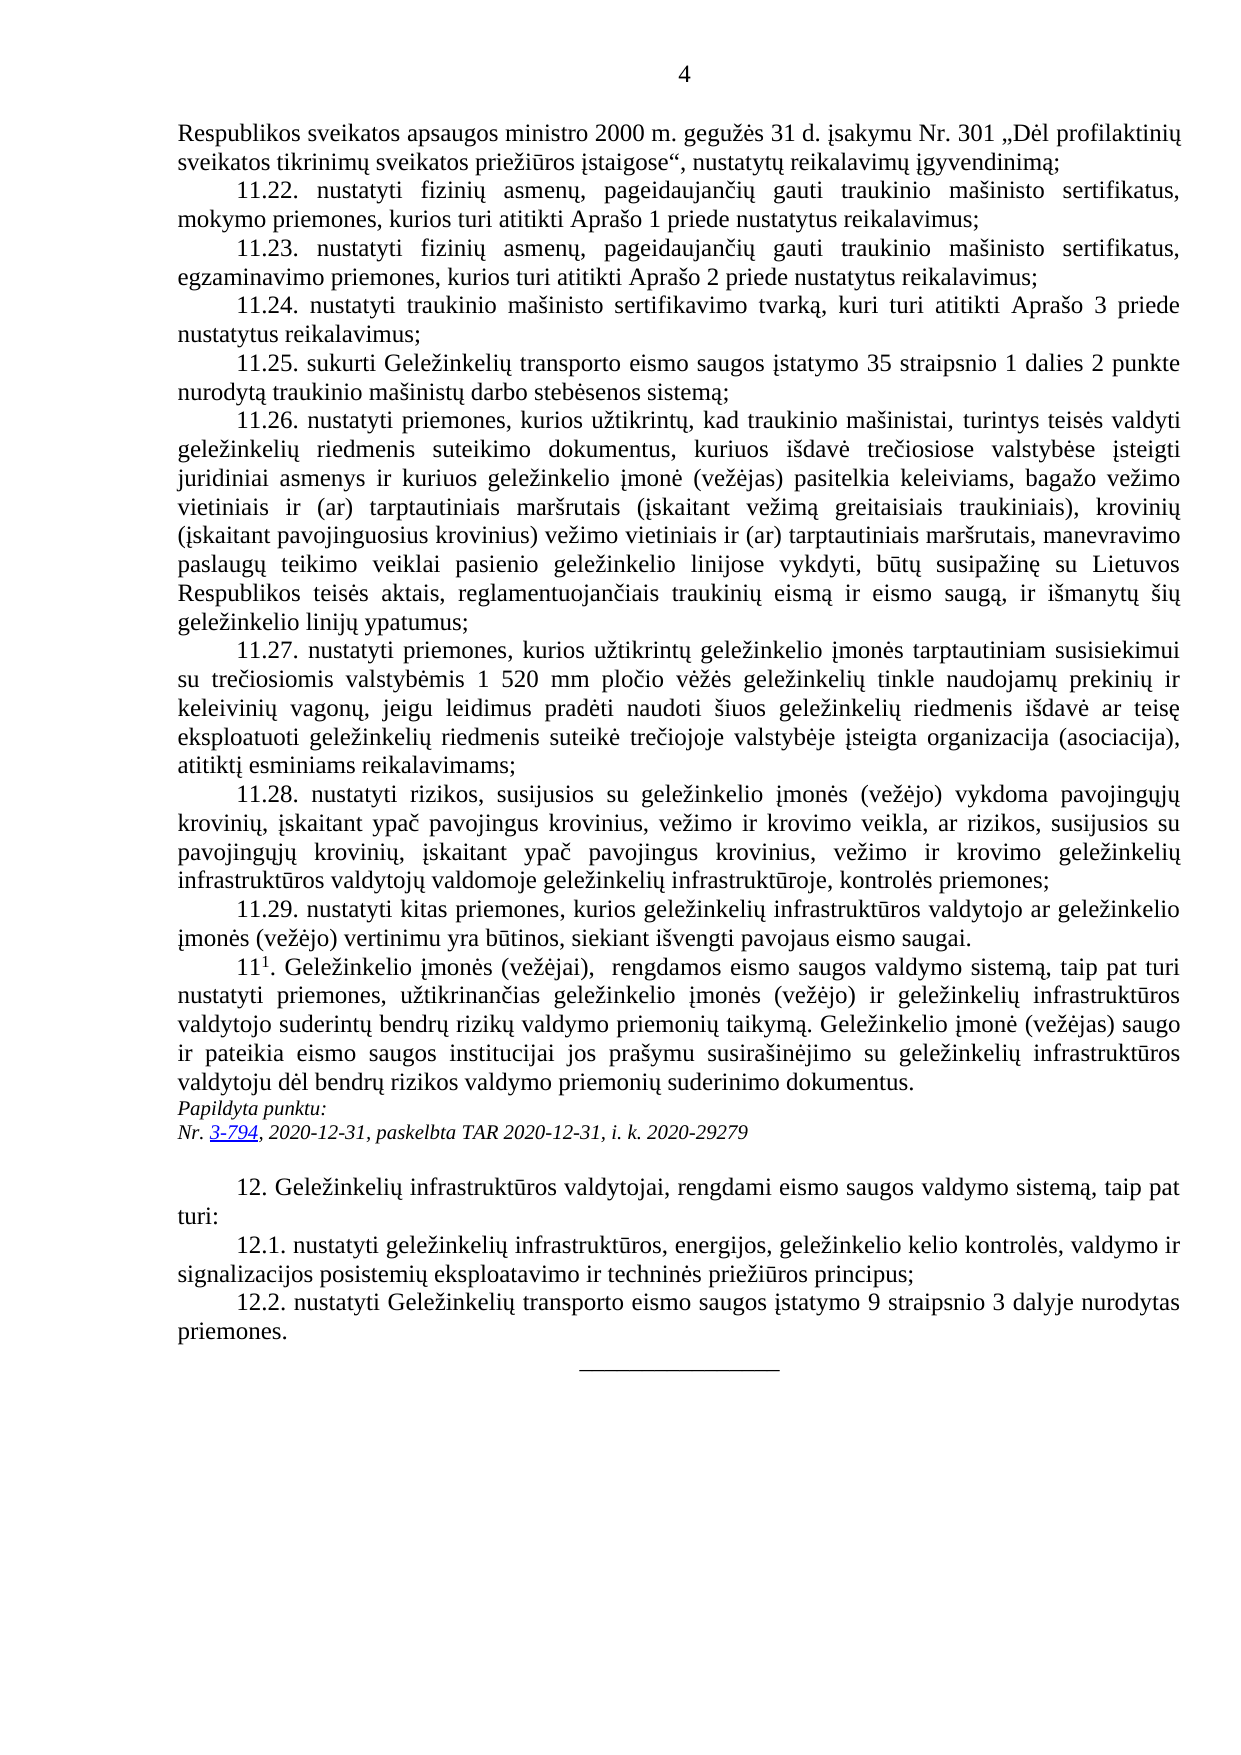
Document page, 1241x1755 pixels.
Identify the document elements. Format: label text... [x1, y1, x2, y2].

text 11.28. nustatyti rizikos, susijusios su geležinkelio įmonės (vežėjo) vykdoma pavojingųjų krovinių, įskaitant ypač pavojingus krovinius, vežimo ir krovimo veikla, ar rizikos, susijusios su pavojingųjų krovinių, įskaitant ypač pavojingus krovinius, vežimo ir krovimo geležinkelių infrastruktūros valdytojų valdomoje geležinkelių infrastruktūroje, kontrolės priemones; [177, 779, 1181, 894]
text 12.1. nustatyti geležinkelių infrastruktūros, energijos, geležinkelio kelio kontrolės, valdymo ir signalizacijos posistemių eksploatavimo ir techninės priežiūros principus; [177, 1230, 1181, 1287]
text 11.29. nustatyti kitas priemones, kurios geležinkelių infrastruktūros valdytojo ar geležinkelio įmonės (vežėjo) vertinimu yra būtinos, siekiant išvengti pavojaus eismo saugai. [177, 894, 1181, 952]
text 12.2. nustatyti Geležinkelių transporto eismo saugos įstatymo 9 straipsnio 3 dalyje nurodytas priemones. [177, 1287, 1181, 1345]
text 11.25. sukurti Geležinkelių transporto eismo saugos įstatymo 35 straipsnio 1 dalies 2 punkte nurodytą traukinio mašinistų darbo stebėsenos sistemą; [177, 348, 1181, 406]
text 11.26. nustatyti priemones, kurios užtikrintų, kad traukinio mašinistai, turintys teisės valdyti geležinkelių riedmenis suteikimo dokumentus, kuriuos išdavė trečiosiose valstybėse įsteigti juridiniai asmenys ir kuriuos geležinkelio įmonė (vežėjas) pasitelkia keleiviams, bagažo vežimo vietiniais ir (ar) tarptautiniais maršrutais (įskaitant vežimą greitaisiais traukiniais), krovinių (įskaitant pavojinguosius krovinius) vežimo vietiniais ir (ar) tarptautiniais maršrutais, manevravimo paslaugų teikimo veiklai pasienio geležinkelio linijose vykdyti, būtų susipažinę su Lietuvos Respublikos teisės aktais, reglamentuojančiais traukinių eismą ir eismo saugą, ir išmanytų šių geležinkelio linijų ypatumus; [177, 406, 1181, 636]
text Nr. 3-794, 2020-12-31, paskelbta TAR 2020-12-31, i. k. 2020-29279 [177, 1120, 1181, 1144]
text 11.22. nustatyti fizinių asmenų, pageidaujančių gauti traukinio mašinisto sertifikatus, mokymo priemones, kurios turi atitikti Aprašo 1 priede nustatytus reikalavimus; [177, 176, 1181, 233]
text 11.23. nustatyti fizinių asmenų, pageidaujančių gauti traukinio mašinisto sertifikatus, egzaminavimo priemones, kurios turi atitikti Aprašo 2 priede nustatytus reikalavimus; [177, 233, 1181, 291]
text 12. Geležinkelių infrastruktūros valdytojai, rengdami eismo saugos valdymo sistemą, taip pat turi: [177, 1172, 1181, 1230]
text Papildyta punktu: [177, 1096, 1181, 1120]
text 11.24. nustatyti traukinio mašinisto sertifikavimo tvarką, kuri turi atitikti Aprašo 3 priede nustatytus reikalavimus; [177, 291, 1181, 348]
text ________________ [177, 1345, 1181, 1374]
text Respublikos sveikatos apsaugos ministro 2000 m. gegužės 31 d. įsakymu Nr. 301 „Dėl profilaktinių sveikatos tikrinimų sveikatos priežiūros įstaigose“, nustatytų reikalavimų įgyvendinimą; [177, 118, 1181, 176]
text 11.27. nustatyti priemones, kurios užtikrintų geležinkelio įmonės tarptautiniam susisiekimui su trečiosiomis valstybėmis 1 520 mm pločio vėžės geležinkelių tinkle naudojamų prekinių ir keleivinių vagonų, jeigu leidimus pradėti naudoti šiuos geležinkelių riedmenis išdavė ar teisę eksploatuoti geležinkelių riedmenis suteikė trečiojoje valstybėje įsteigta organizacija (asociacija), atitiktį esminiams reikalavimams; [177, 636, 1181, 779]
text 111. Geležinkelio įmonės (vežėjai), rengdamos eismo saugos valdymo sistemą, taip pat turi nustatyti priemones, užtikrinančias geležinkelio įmonės (vežėjo) ir geležinkelių infrastruktūros valdytojo suderintų bendrų rizikų valdymo priemonių taikymą. Geležinkelio įmonė (vežėjas) saugo ir pateikia eismo saugos institucijai jos prašymu susirašinėjimo su geležinkelių infrastruktūros valdytoju dėl bendrų rizikos valdymo priemonių suderinimo dokumentus. [177, 952, 1181, 1096]
